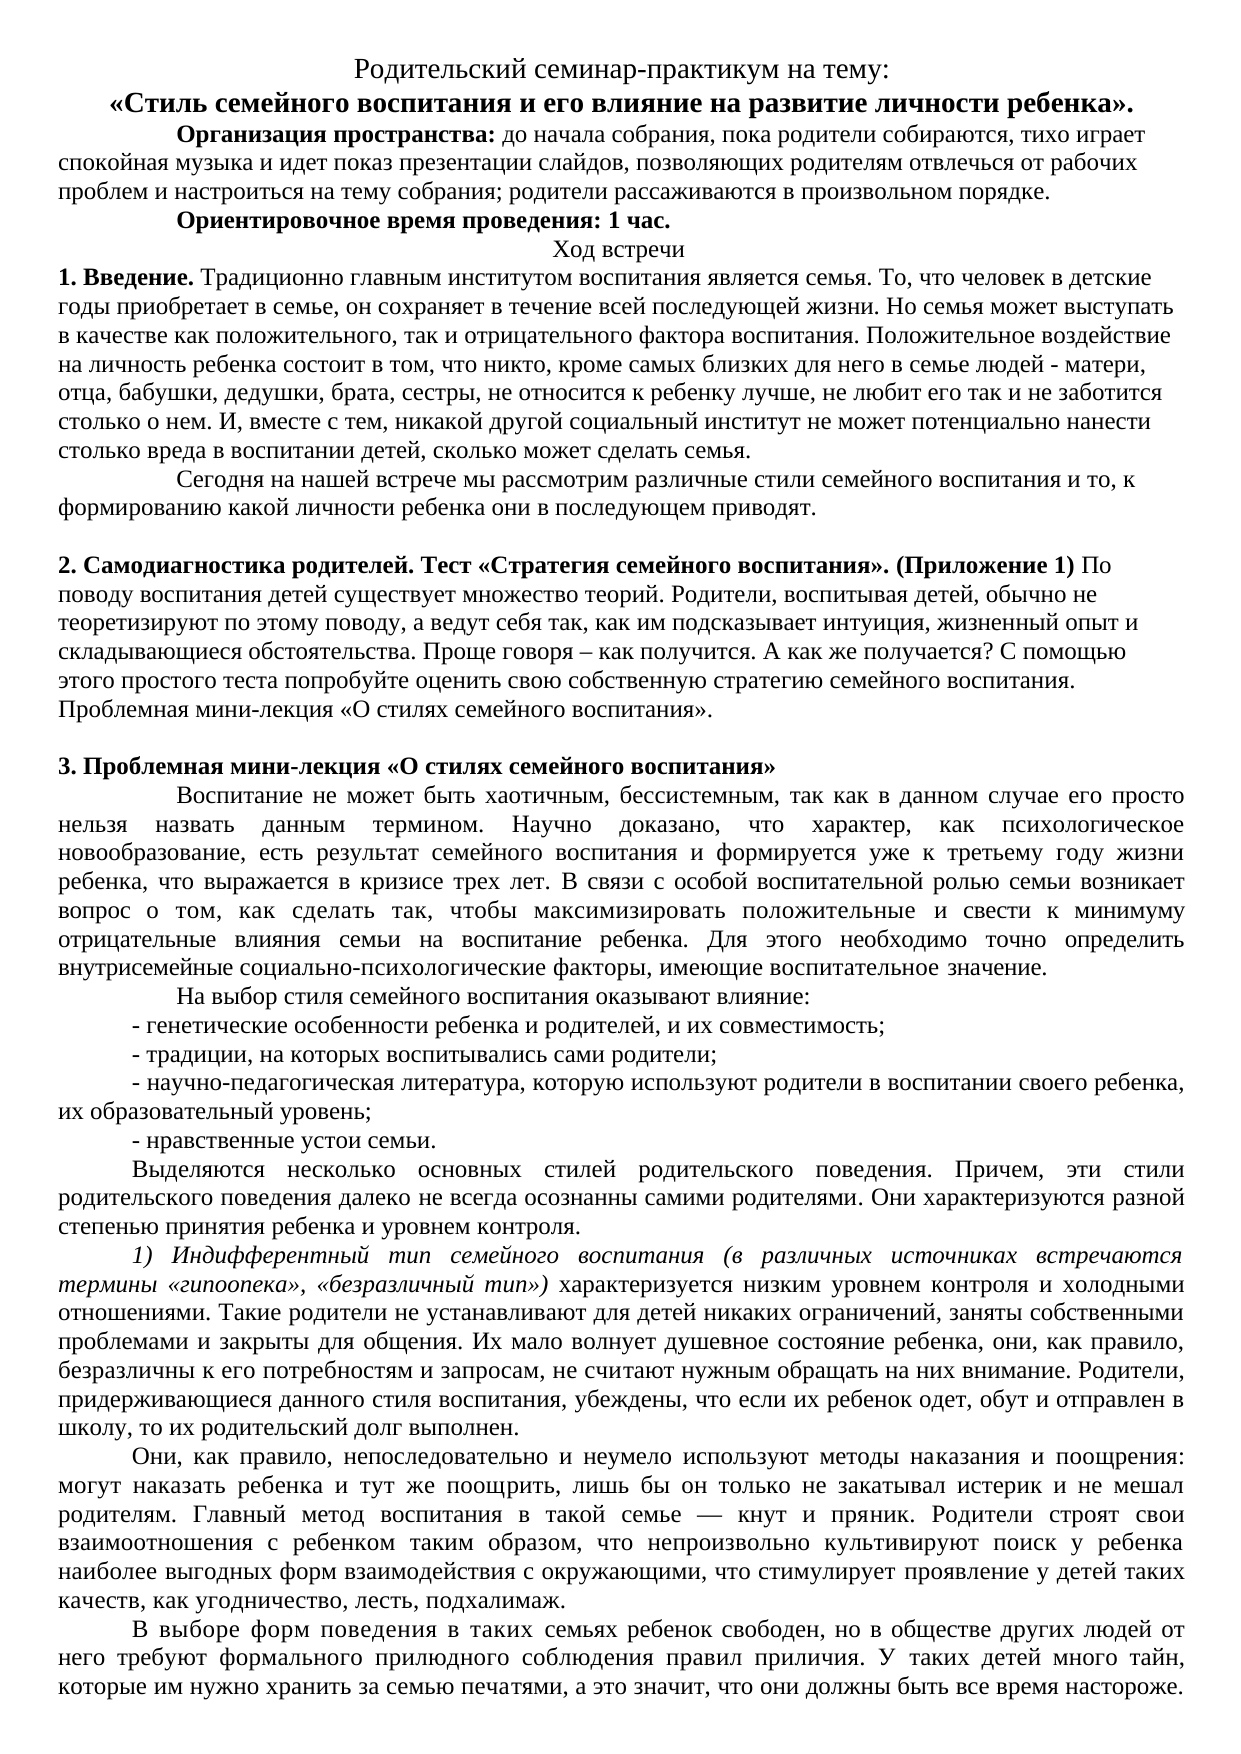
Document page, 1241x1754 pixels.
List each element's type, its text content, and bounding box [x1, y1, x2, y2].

text Они, как правило, непоследовательно и неумело используют методы наказания и поощрения: могут наказать ребенка и тут же поощрить, лишь бы он только не закатывал истерик и не мешал родителям. Главный метод воспитания в такой семье — кнут и пряник. Родители строят свои взаимоотношения с ребенком таким образом, что непроизвольно культивируют поиск у ребенка наиболее выгодных форм взаимодействия с окружающими, что стимулирует проявление у детей таких качеств, как угодничество, лесть, подхалимаж. [58, 1441, 1185, 1614]
text Ход встречи [58, 234, 1185, 262]
text Организация пространства: до начала собрания, пока родители собираются, тихо играет спокойная музыка и идет показ презентации слайдов, позволяющих родителям отвлечься от рабочих проблем и настроиться на тему собрания; родители рассаживаются в произвольном порядке. [58, 119, 1185, 205]
text - генетические особенности ребенка и родителей, и их совместимость; [58, 1010, 1185, 1039]
text 3. Проблемная мини-лекция «О стилях семейного воспитания» [58, 751, 1185, 780]
text Проблемная мини-лекция «О стилях семейного воспитания». [58, 694, 1185, 722]
text Сегодня на нашей встрече мы рассмотрим различные стили семейного воспитания и то, к формированию какой личности ребенка они в последующем приводят. [58, 464, 1185, 521]
text - традиции, на которых воспитывались сами родители; [58, 1039, 1185, 1067]
text В выборе форм поведения в таких семьях ребенок свободен, но в обществе других людей от него требуют формального прилюдного соблюдения правил приличия. У таких детей много тайн, которые им нужно хранить за семью печатями, а это значит, что они должны быть все время настороже. [58, 1614, 1185, 1700]
text На выбор стиля семейного воспитания оказывают влияние: [58, 981, 1185, 1010]
text Воспитание не может быть хаотичным, бессистемным, так как в данном случае его просто нельзя назвать данным термином. Научно доказано, что характер, как психологическое новообразование, есть результат семейного воспитания и формируется уже к третьему году жизни ребенка, что выражается в кризисе трех лет. В связи с особой воспитательной ролью семьи возникает вопрос о том, как сделать так, чтобы максимизировать положительные и свести к минимуму отрицательные влияния семьи на воспитание ребенка. Для этого необходимо точно определить внутрисемейные социально-психологические факторы, имеющие воспитательное значение. [58, 780, 1185, 981]
text 1. Введение. Традиционно главным институтом воспитания является семья. То, что человек в детские годы приобретает в семье, он сохраняет в течение всей последующей жизни. Но семья может выступать в качестве как положительного, так и отрицательного фактора воспитания. Положительное воздействие на личность ребенка состоит в том, что никто, кроме самых близких для него в семье людей - матери, отца, бабушки, дедушки, брата, сестры, не относится к ребенку лучше, не любит его так и не заботится столько о нем. И, вместе с тем, никакой другой социальный институт не может потенциально нанести столько вреда в воспитании детей, сколько может сделать семья. [58, 262, 1185, 464]
text - научно-педагогическая литература, которую используют родители в воспитании своего ребенка, их образовательный уровень; [58, 1067, 1185, 1125]
text 1) Индифферентный тип семейного воспитания (в различных источниках встречаются термины «гипоопека», «безразличный тип») характеризуется низким уровнем контроля и холодными отношениями. Такие родители не устанавливают для детей никаких ограничений, заняты собственными проблемами и закрыты для общения. Их мало волнует душевное состояние ребенка, они, как правило, безразличны к его потребностям и запросам, не считают нужным обращать на них внимание. Родители, придерживающиеся данного стиля воспитания, убеждены, что если их ребенок одет, обут и отправлен в школу, то их родительский долг выполнен. [58, 1240, 1185, 1441]
text «Стиль семейного воспитания и его влияние на развитие личности ребенка». [58, 85, 1185, 119]
text Ориентировочное время проведения: 1 час. [58, 205, 1185, 234]
text - нравственные устои семьи. [58, 1125, 1185, 1154]
text Родительский семинар-практикум на тему: [58, 52, 1185, 85]
text Выделяются несколько основных стилей родительского поведения. Причем, эти стили родительского поведения далеко не всегда осознанны самими родителями. Они характеризуются разной степенью принятия ребенка и уровнем контроля. [58, 1154, 1185, 1240]
text 2. Самодиагностика родителей. Тест «Стратегия семейного воспитания». (Приложение 1) По поводу воспитания детей существует множество теорий. Родители, воспитывая детей, обычно не теоретизируют по этому поводу, а ведут себя так, как им подсказывает интуиция, жизненный опыт и складывающиеся обстоятельства. Проще говоря – как получится. А как же получается? С помощью этого простого теста попробуйте оценить свою собственную стратегию семейного воспитания. [58, 550, 1185, 694]
